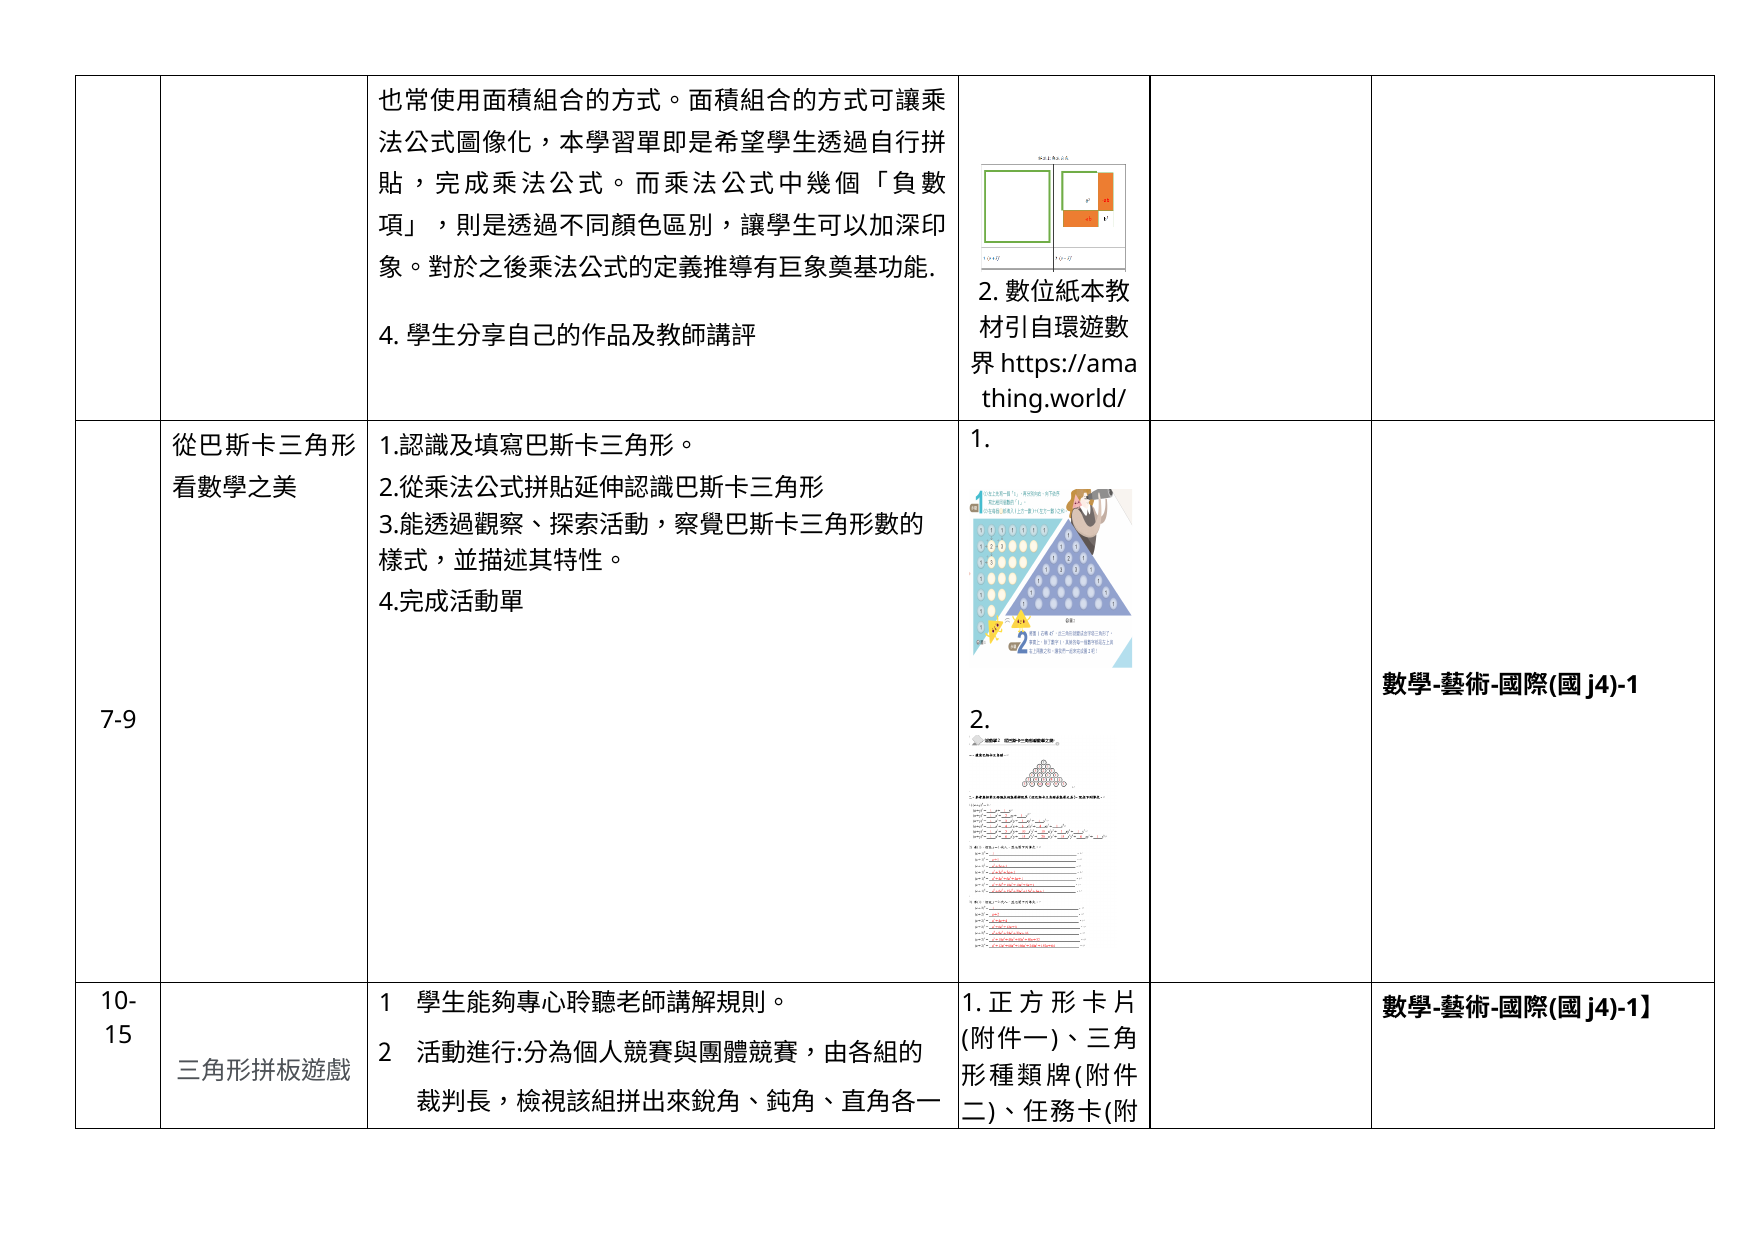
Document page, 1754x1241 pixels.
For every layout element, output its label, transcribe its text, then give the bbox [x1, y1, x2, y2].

picture [979, 149, 1129, 272]
picture [969, 735, 1118, 948]
table_cell 三角形拼板遊戲 [161, 983, 367, 1128]
table_cell [161, 76, 367, 420]
table_cell 數學-藝術-國際(國j4)-1 [1372, 421, 1714, 982]
table_cell [1151, 76, 1371, 420]
table_cell 從巴斯卡三角形看數學之美 [161, 421, 367, 982]
table_cell 1.正方形卡片(附件一)、三角形種類牌(附件二)、任務卡(附 [959, 983, 1149, 1128]
table_cell [1372, 76, 1714, 420]
table_cell 也常使用面積組合的方式。面積組合的方式可讓乘法公式圖像化，本學習單即是希望學生透過自行拼貼，完成乘法公式。而乘法公式中幾個「負數項」，則是透過不同顏色區別，讓學生可以加深印象。對於之後乘法公式的定義推導有巨象奠基功能. 4. 學生分享自己的作品及教師講評 [368, 76, 958, 420]
table_cell 1.認識及填寫巴斯卡三角形。 2.從乘法公式拼貼延伸認識巴斯卡三角形 3.能透過觀察、探索活動，察覺巴斯卡三角形數的樣式，並描述其特性。 4.完成活動單 [368, 421, 958, 982]
table_cell [1151, 983, 1371, 1128]
table_cell 數學-藝術-國際(國j4)-1】 [1372, 983, 1714, 1128]
table_cell 1. 2. [959, 421, 1149, 982]
table_cell 10-15 [76, 983, 160, 1128]
table_cell 7-9 [76, 421, 160, 982]
table_cell [1151, 421, 1371, 982]
table_cell [76, 76, 160, 420]
table_cell 2. 數位紙本教材引自環遊數界https://amathing.world/ [959, 76, 1149, 420]
table_cell 學生能夠專心聆聽老師講解規則。 活動進行:分為個人競賽與團體競賽，由各組的 裁判長，檢視該組拼出來銳角、鈍角、直角各一 [368, 983, 958, 1128]
